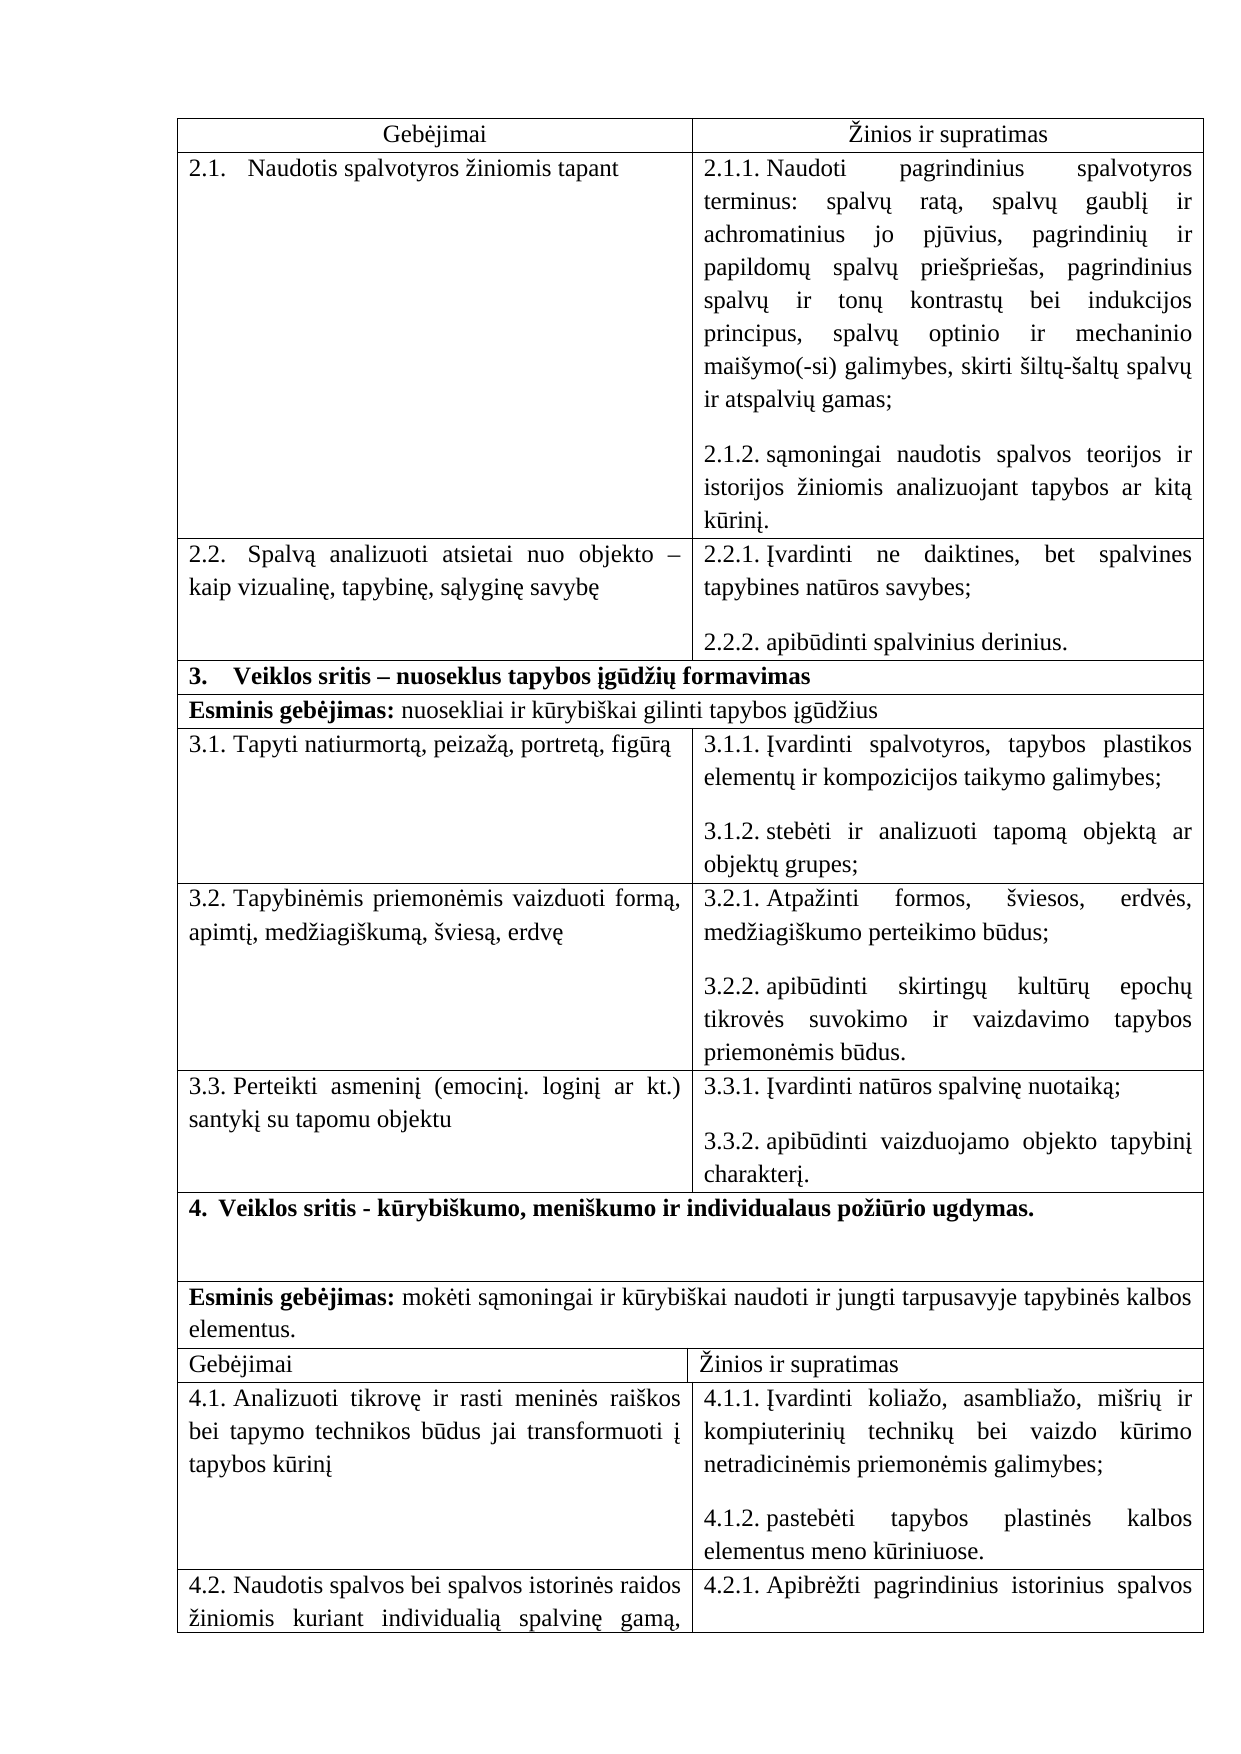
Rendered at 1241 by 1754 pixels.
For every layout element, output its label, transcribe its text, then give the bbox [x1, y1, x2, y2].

table_cell 2.2. Spalvą analizuoti atsietai nuo objekto – kaip vizualinę, tapybinę, sąlyginę savybę [178, 539, 692, 660]
table_cell 4.2.1. Apibrėžti pagrindinius istorinius spalvos [693, 1570, 1203, 1632]
table_cell 2.1. Naudotis spalvotyros žiniomis tapant [178, 153, 692, 538]
table_cell Žinios ir supratimas [688, 1349, 1203, 1382]
table_cell 4. Veiklos sritis - kūrybiškumo, meniškumo ir individualaus požiūrio ugdymas. [178, 1193, 1203, 1281]
table_cell 3.2. Tapybinėmis priemonėmis vaizduoti formą, apimtį, medžiagiškumą, šviesą, erdvę [178, 884, 692, 1070]
table_cell 3.3.1. Įvardinti natūros spalvinę nuotaiką; 3.3.2. apibūdinti vaizduojamo objekto tapybinį charakterį. [693, 1071, 1203, 1192]
table_cell 4.1. Analizuoti tikrovę ir rasti meninės raiškos bei tapymo technikos būdus jai transformuoti į tapybos kūrinį [178, 1383, 692, 1569]
table_cell Gebėjimai [178, 119, 692, 152]
table_cell 2.2.1. Įvardinti ne daiktines, bet spalvines tapybines natūros savybes; 2.2.2. apibūdinti spalvinius derinius. [693, 539, 1203, 660]
table_cell 3.1.1. Įvardinti spalvotyros, tapybos plastikos elementų ir kompozicijos taikymo galimybes; 3.1.2. stebėti ir analizuoti tapomą objektą ar objektų grupes; [693, 729, 1203, 882]
table_cell 3.1. Tapyti natiurmortą, peizažą, portretą, figūrą [178, 729, 692, 882]
table_cell Gebėjimai [178, 1349, 687, 1382]
table_cell 3.3. Perteikti asmeninį (emocinį. loginį ar kt.) santykį su tapomu objektu [178, 1071, 692, 1192]
table_cell Esminis gebėjimas: mokėti sąmoningai ir kūrybiškai naudoti ir jungti tarpusavyje tapybinės kalbos elementus. [178, 1282, 1203, 1348]
table_cell 4.1.1. Įvardinti koliažo, asambliažo, mišrių ir kompiuterinių technikų bei vaizdo kūrimo netradicinėmis priemonėmis galimybes; 4.1.2. pastebėti tapybos plastinės kalbos elementus meno kūriniuose. [693, 1383, 1203, 1569]
table_cell 3.2.1. Atpažinti formos, šviesos, erdvės, medžiagiškumo perteikimo būdus; 3.2.2. apibūdinti skirtingų kultūrų epochų tikrovės suvokimo ir vaizdavimo tapybos priemonėmis būdus. [693, 884, 1203, 1070]
table_cell 4.2. Naudotis spalvos bei spalvos istorinės raidos žiniomis kuriant individualią spalvinę gamą, [178, 1570, 692, 1632]
table_cell 2.1.1. Naudoti pagrindinius spalvotyros terminus: spalvų ratą, spalvų gaublį ir achromatinius jo pjūvius, pagrindinių ir papildomų spalvų priešpriešas, pagrindinius spalvų ir tonų kontrastų bei indukcijos principus, spalvų optinio ir mechaninio maišymo(-si) galimybes, skirti šiltų-šaltų spalvų ir atspalvių gamas; 2.1.2. sąmoningai naudotis spalvos teorijos ir istorijos žiniomis analizuojant tapybos ar kitą kūrinį. [693, 153, 1203, 538]
table_cell Žinios ir supratimas [693, 119, 1203, 152]
table_cell Esminis gebėjimas: nuosekliai ir kūrybiškai gilinti tapybos įgūdžius [178, 695, 1203, 728]
table_cell 3. Veiklos sritis – nuoseklus tapybos įgūdžių formavimas [178, 661, 1203, 694]
